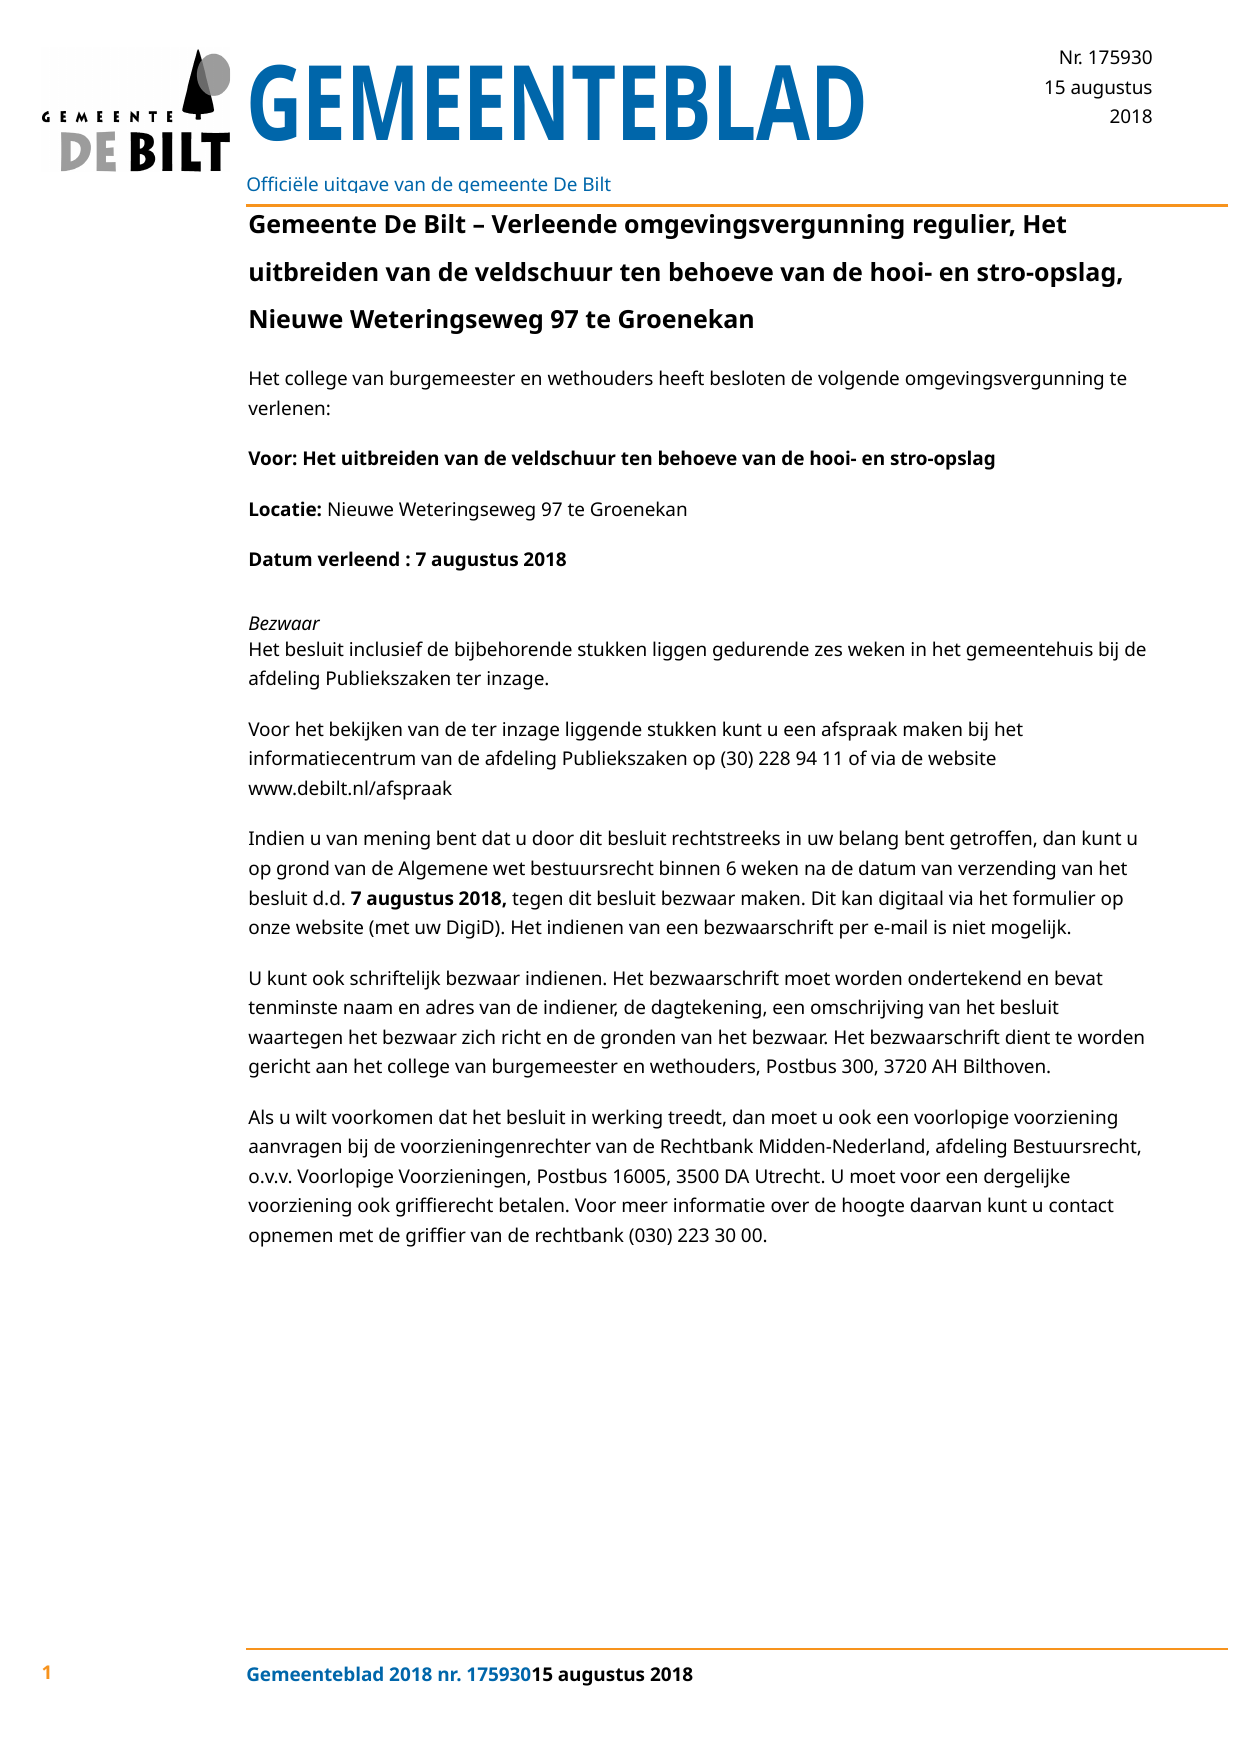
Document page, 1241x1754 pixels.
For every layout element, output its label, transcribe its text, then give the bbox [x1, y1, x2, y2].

text Datum verleend : 7 augustus 2018 [248, 546, 1152, 572]
text Voor: Het uitbreiden van de veldschuur ten behoeve van de hooi- en stro-opslag [248, 446, 1152, 471]
text Gemeente De Bilt – Verleende omgevingsvergunning regulier, Het uitbreiden van de veldschuur ten behoeve van de hooi- en stro-opslag, Nieuwe Weteringseweg 97 te Groenekan [248, 207, 1152, 336]
text Het besluit inclusief de bijbehorende stukken liggen gedurende zes weken in het gemeentehuis bij de afdeling Publiekszaken ter inzage. [248, 636, 1152, 691]
text Het college van burgemeester en wethouders heeft besloten de volgende omgevingsvergunning te verlenen: [248, 366, 1152, 421]
text Locatie: Nieuwe Weteringseweg 97 te Groenekan [248, 496, 1152, 522]
picture [41, 47, 231, 172]
text Indien u van mening bent dat u door dit besluit rechtstreeks in uw belang bent getroffen, dan kunt u op grond van de Algemene wet bestuursrecht binnen 6 weken na de datum van verzending van het besluit d.d. 7 augustus 2018, tegen dit besluit bezwaar maken. Dit kan digitaal via het formulier op onze website (met uw DigiD). Het indienen van een bezwaarschrift per e-mail is niet mogelijk. [248, 826, 1152, 940]
text Voor het bekijken van de ter inzage liggende stukken kunt u een afspraak maken bij het informatiecentrum van de afdeling Publiekszaken op (30) 228 94 11 of via de website www.debilt.nl/afspraak [248, 716, 1152, 801]
text Als u wilt voorkomen dat het besluit in werking treedt, dan moet u ook een voorlopige voorziening aanvragen bij de voorzieningenrechter van de Rechtbank Midden-Nederland, afdeling Bestuursrecht, o.v.v. Voorlopige Voorzieningen, Postbus 16005, 3500 DA Utrecht. U moet voor een dergelijke voorziening ook griffierecht betalen. Voor meer informatie over de hoogte daarvan kunt u contact opnemen met de griffier van de rechtbank (030) 223 30 00. [248, 1104, 1152, 1248]
text Bezwaar [248, 610, 1152, 636]
text U kunt ook schriftelijk bezwaar indienen. Het bezwaarschrift moet worden ondertekend en bevat tenminste naam en adres van de indiener, de dagtekening, een omschrijving van het besluit waartegen het bezwaar zich richt en de gronden van het bezwaar. Het bezwaarschrift dient te worden gericht aan het college van burgemeester en wethouders, Postbus 300, 3720 AH Bilthoven. [248, 965, 1152, 1079]
